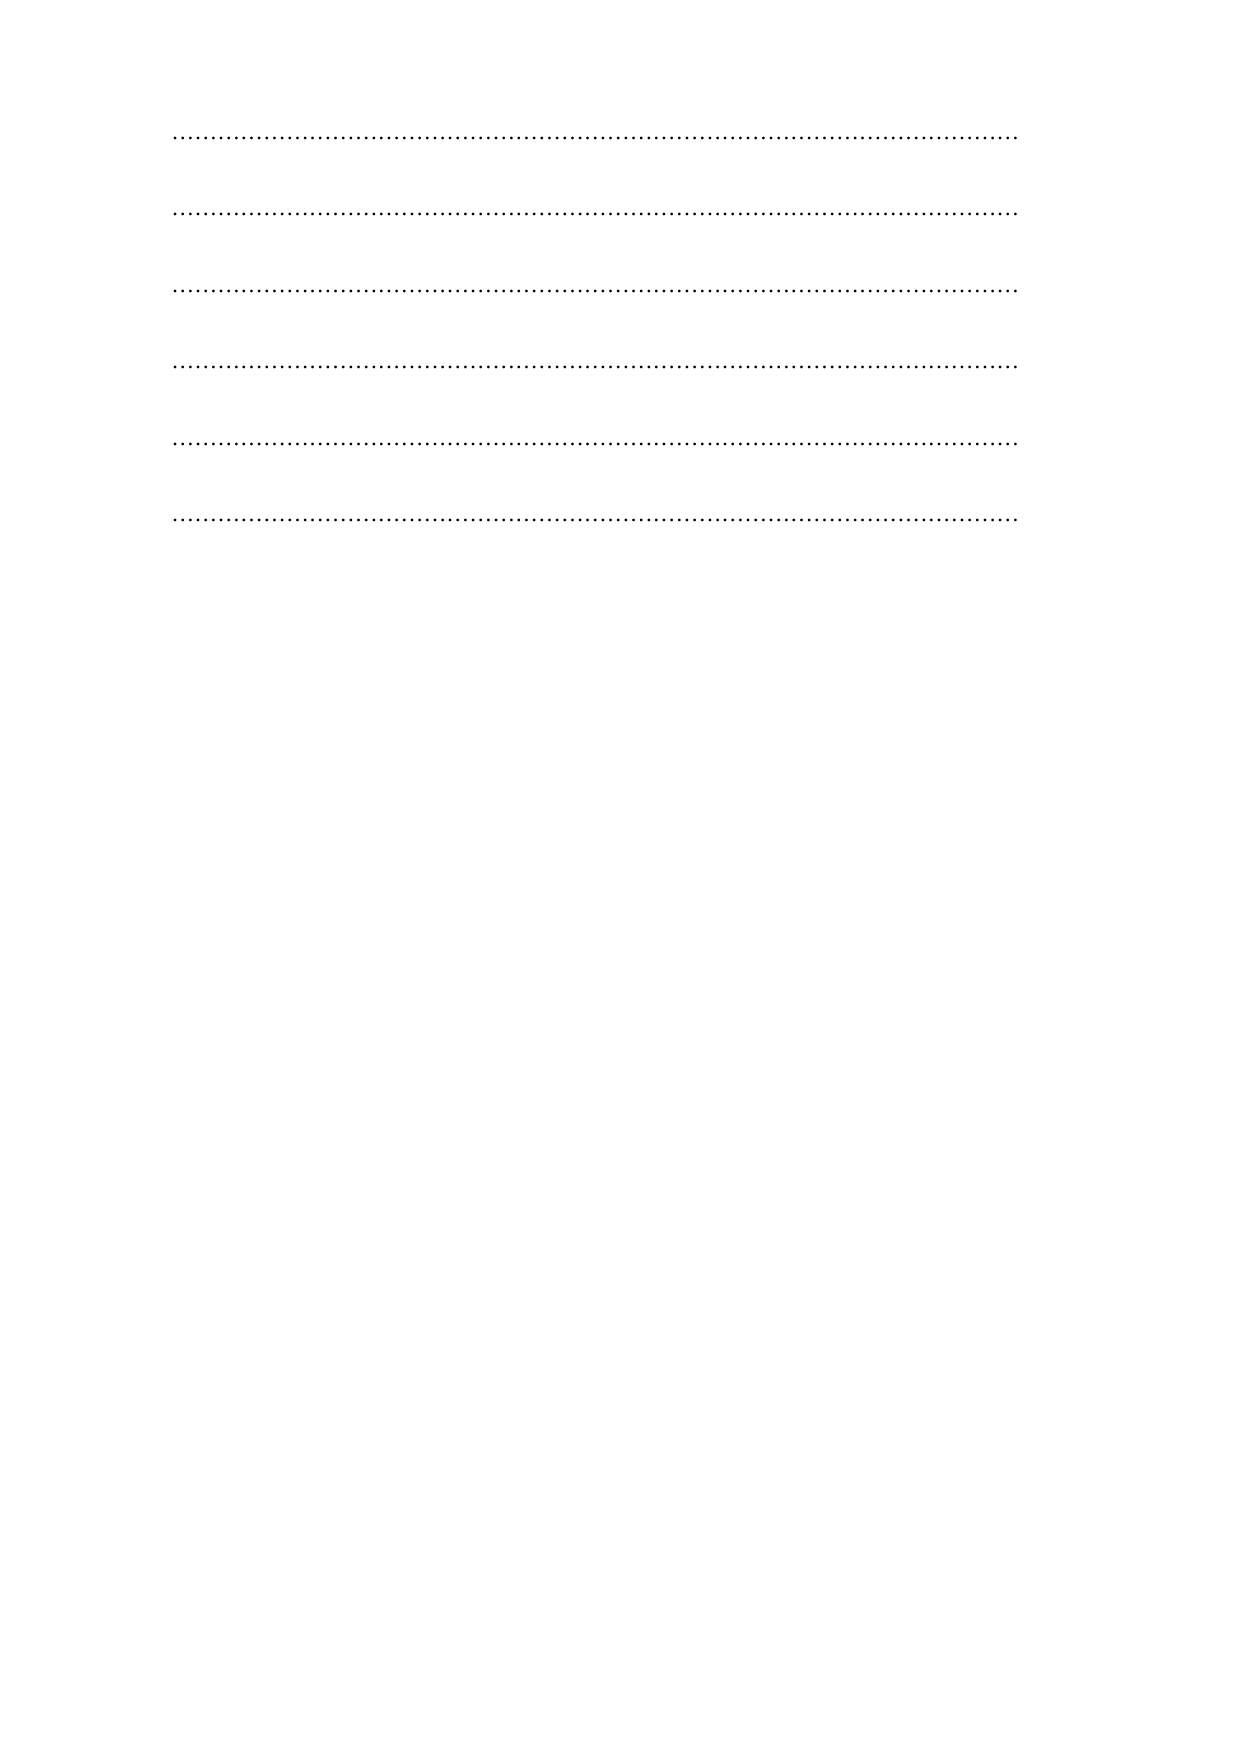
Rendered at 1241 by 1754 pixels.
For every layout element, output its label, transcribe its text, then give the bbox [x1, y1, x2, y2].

text ………………………………………………………………………………………………… [148, 423, 1122, 450]
text ………………………………………………………………………………………………… [148, 500, 1122, 526]
text ………………………………………………………………………………………………… [148, 118, 1122, 144]
text ………………………………………………………………………………………………… [148, 194, 1122, 221]
text ………………………………………………………………………………………………… [148, 271, 1122, 297]
text ………………………………………………………………………………………………… [148, 347, 1122, 373]
